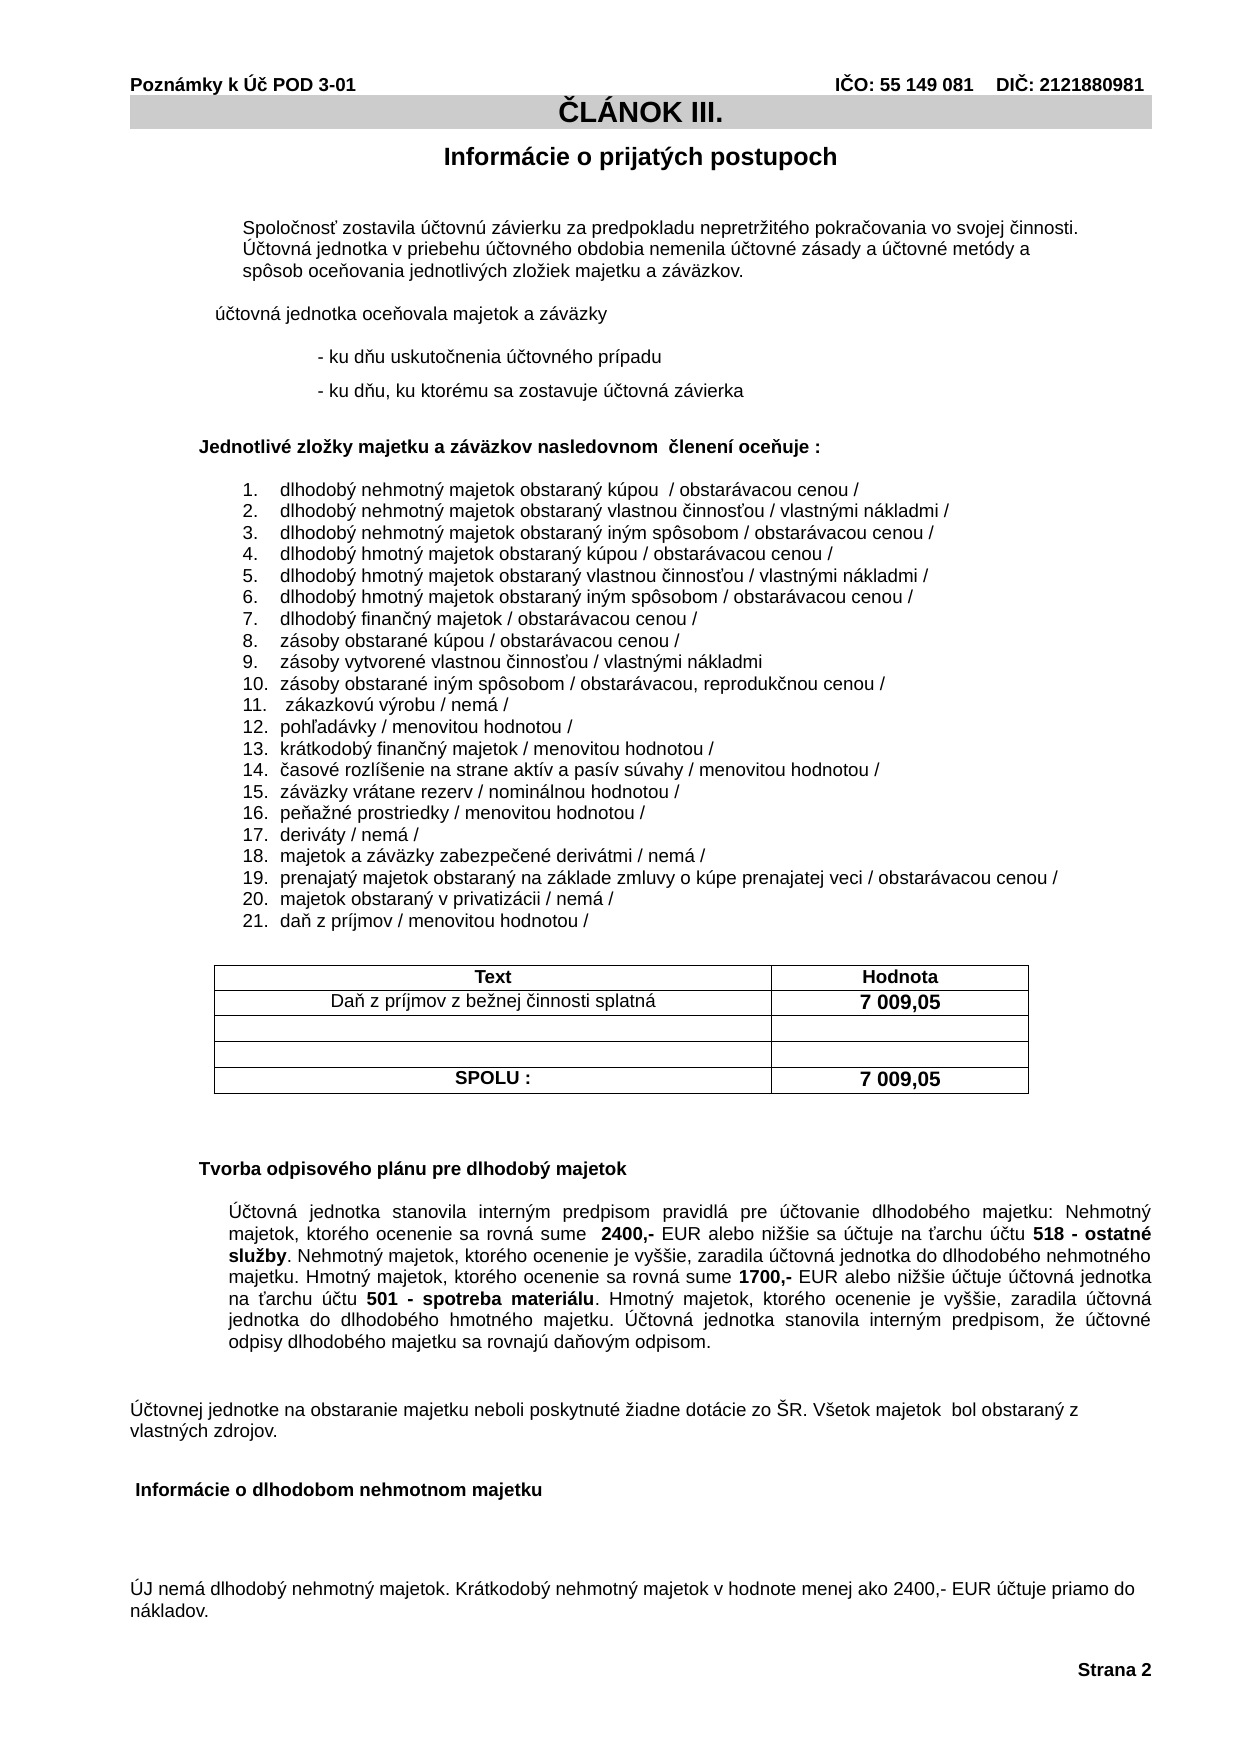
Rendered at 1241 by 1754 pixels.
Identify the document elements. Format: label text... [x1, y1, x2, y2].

list zásoby obstarané kúpou / obstarávacou cenou / [242, 629, 1152, 651]
table_cell [772, 1042, 1028, 1067]
list majetok a záväzky zabezpečené derivátmi / nemá / [242, 845, 1152, 867]
list dlhodobý nehmotný majetok obstaraný iným spôsobom / obstarávacou cenou / [242, 522, 1152, 543]
list dlhodobý finančný majetok / obstarávacou cenou / [242, 608, 1152, 629]
list zákazkovú výrobu / nemá / [242, 694, 1152, 716]
list dlhodobý nehmotný majetok obstaraný vlastnou činnosťou / vlastnými nákladmi / [242, 500, 1152, 522]
list Spoločnosť zostavila účtovnú závierku za predpokladu nepretržitého pokračovania vo svojej činnosti. [205, 217, 1152, 238]
subtitle Jednotlivé zložky majetku a záväzkov nasledovnom členení oceňuje : [199, 435, 1152, 457]
list Účtovná jednotka v priebehu účtovného obdobia nemenila účtovné zásady a účtovné metódy a [205, 238, 1152, 260]
list dlhodobý hmotný majetok obstaraný vlastnou činnosťou / vlastnými nákladmi / [242, 565, 1152, 586]
list prenajatý majetok obstaraný na základe zmluvy o kúpe prenajatej veci / obstarávacou cenou / [242, 867, 1152, 888]
table_cell [772, 1016, 1028, 1041]
subtitle Informácie o dlhodobom nehmotnom majetku [135, 1479, 1152, 1501]
list zásoby obstarané iným spôsobom / obstarávacou, reprodukčnou cenou / [242, 673, 1152, 694]
list záväzky vrátane rezerv / nominálnou hodnotou / [242, 780, 1152, 802]
table_cell [215, 1042, 771, 1067]
text ÚJ nemá dlhodobý nehmotný majetok. Krátkodobý nehmotný majetok v hodnote menej ako 2400,- EUR účtuje priamo do nákladov. [130, 1578, 1152, 1621]
list majetok obstaraný v privatizácii / nemá / [242, 888, 1152, 910]
list dlhodobý nehmotný majetok obstaraný kúpou / obstarávacou cenou / [242, 478, 1152, 500]
list dlhodobý hmotný majetok obstaraný kúpou / obstarávacou cenou / [242, 543, 1152, 565]
table_cell Daň z príjmov z bežnej činnosti splatná [215, 991, 771, 1015]
list - ku dňu uskutočnenia účtovného prípadu [280, 346, 1152, 367]
list deriváty / nemá / [242, 823, 1152, 845]
list - ku dňu, ku ktorému sa zostavuje účtovná závierka [280, 380, 1152, 401]
text Informácie o prijatých postupoch [130, 141, 1152, 170]
table_cell [215, 1016, 771, 1041]
text Účtovnej jednotke na obstaranie majetku neboli poskytnuté žiadne dotácie zo ŠR. Všetok majetok bol obstaraný z vlastných zdrojov. [130, 1398, 1152, 1442]
list peňažné prostriedky / menovitou hodnotou / [242, 802, 1152, 823]
table_header Hodnota [772, 966, 1028, 989]
table_cell SPOLU : [215, 1068, 771, 1092]
table_header Text [215, 966, 771, 989]
subtitle Tvorba odpisového plánu pre dlhodobý majetok [199, 1158, 1152, 1180]
text Účtovná jednotka stanovila interným predpisom pravidlá pre účtovanie dlhodobého majetku: Nehmotný majetok, ktorého ocenenie sa rovná sume 2400,- EUR alebo nižšie sa účtuje na ťarchu účtu 518 - ostatné služby. Nehmotný majetok, ktorého ocenenie je vyššie, zaradila účtovná jednotka do dlhodobého nehmotného majetku. Hmotný majetok, ktorého ocenenie sa rovná sume 1700,- EUR alebo nižšie účtuje účtovná jednotka na ťarchu účtu 501 - spotreba materiálu. Hmotný majetok, ktorého ocenenie je vyššie, zaradila účtovná jednotka do dlhodobého hmotného majetku. Účtovná jednotka stanovila interným predpisom, že účtovné odpisy dlhodobého majetku sa rovnajú daňovým odpisom. [228, 1201, 1152, 1352]
text účtovná jednotka oceňovala majetok a záväzky [130, 303, 1152, 324]
list dlhodobý hmotný majetok obstaraný iným spôsobom / obstarávacou cenou / [242, 586, 1152, 608]
table_cell 7 009,05 [772, 991, 1028, 1015]
list daň z príjmov / menovitou hodnotou / [242, 910, 1152, 931]
list krátkodobý finančný majetok / menovitou hodnotou / [242, 737, 1152, 759]
list časové rozlíšenie na strane aktív a pasív súvahy / menovitou hodnotou / [242, 759, 1152, 780]
table_cell 7 009,05 [772, 1068, 1028, 1092]
list spôsob oceňovania jednotlivých zložiek majetku a záväzkov. [205, 260, 1152, 281]
list pohľadávky / menovitou hodnotou / [242, 716, 1152, 737]
list zásoby vytvorené vlastnou činnosťou / vlastnými nákladmi [242, 651, 1152, 673]
subtitle ČLÁNOK III. [130, 95, 1152, 129]
